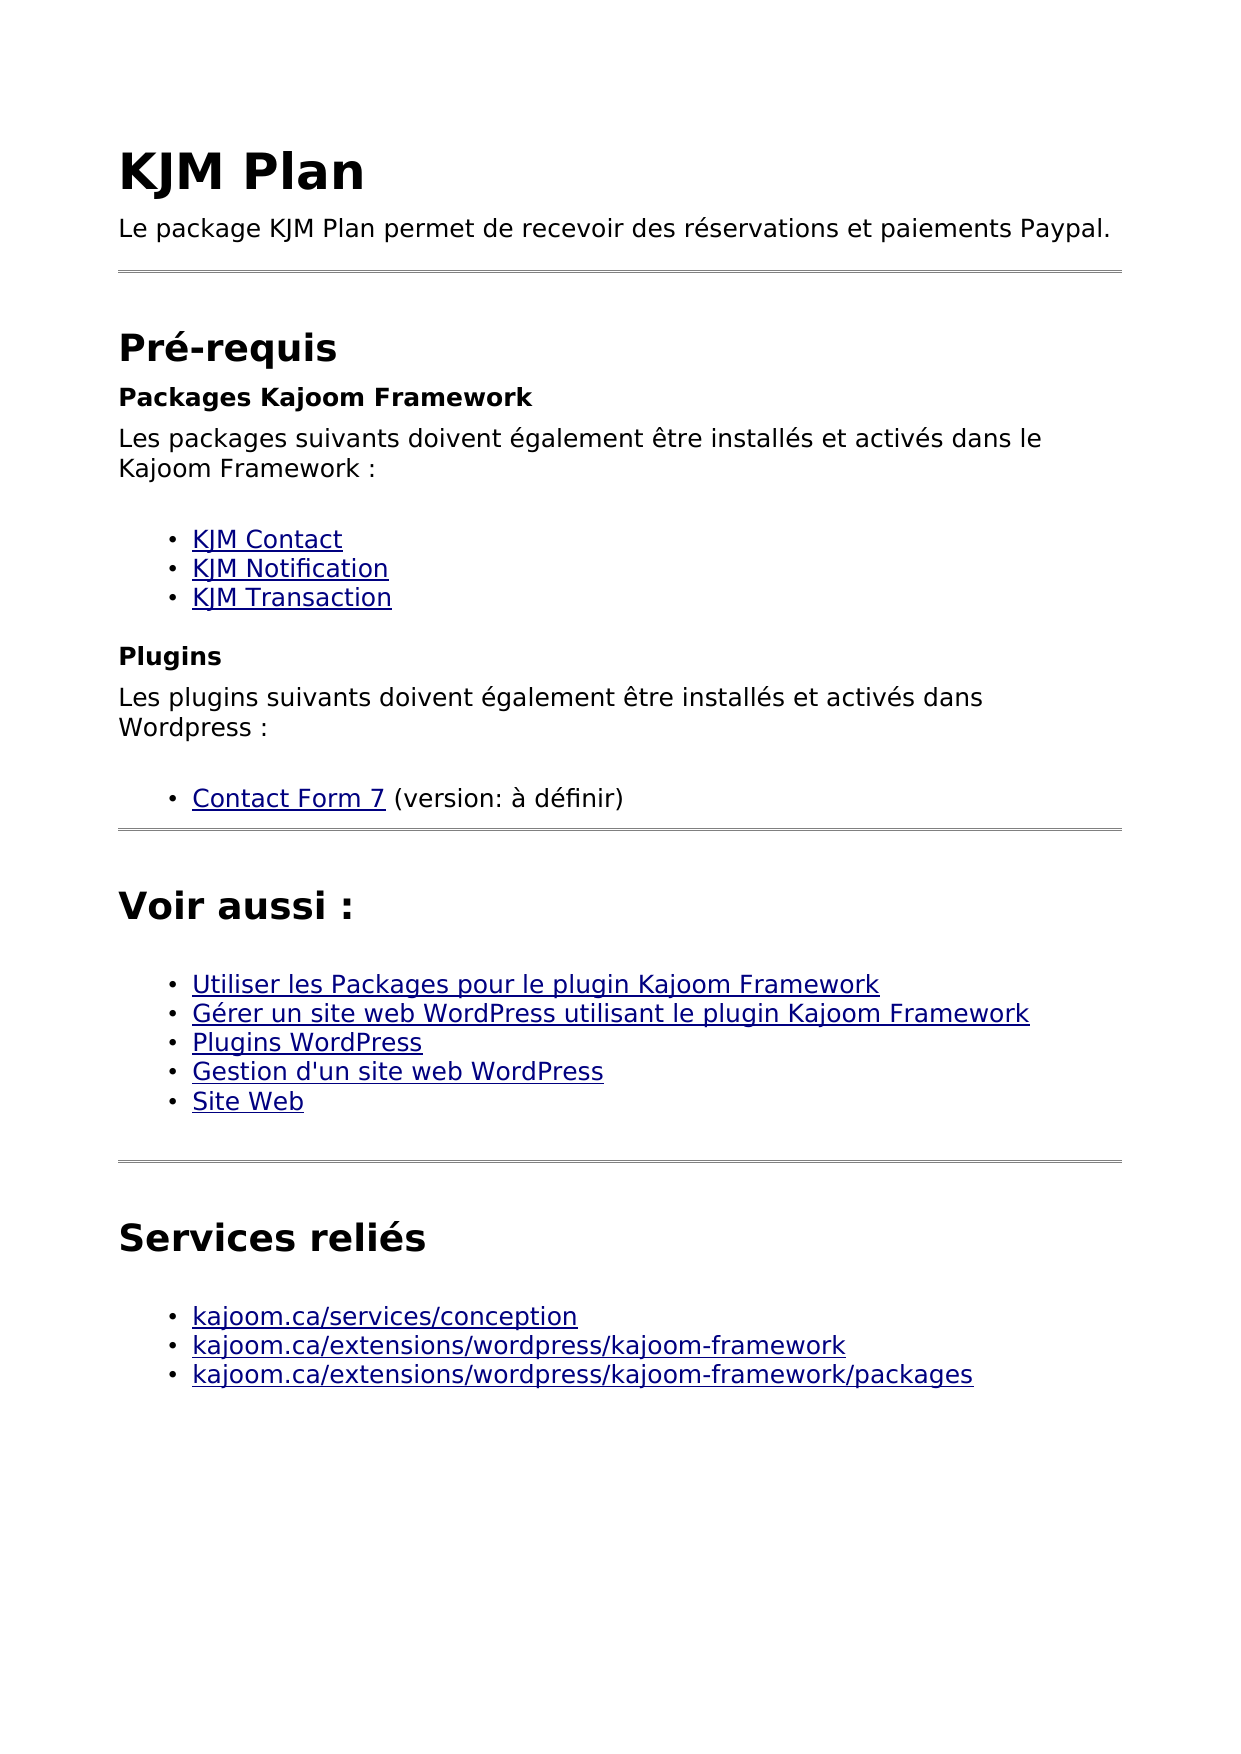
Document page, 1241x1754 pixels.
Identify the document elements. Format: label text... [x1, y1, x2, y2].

list Contact Form 7 (version: à définir) [177, 784, 1122, 813]
list kajoom.ca/extensions/wordpress/kajoom-framework/packages [177, 1361, 1122, 1390]
list KJM Contact [177, 525, 1122, 554]
subtitle KJM Plan [118, 143, 1122, 201]
text Le package KJM Plan permet de recevoir des réservations et paiements Paypal. [118, 214, 1122, 243]
subtitle Services reliés [118, 1217, 1122, 1260]
list kajoom.ca/services/conception [177, 1302, 1122, 1332]
subtitle Pré-requis [118, 327, 1122, 371]
list kajoom.ca/extensions/wordpress/kajoom-framework [177, 1332, 1122, 1361]
text Packages Kajoom Framework [118, 383, 1122, 412]
subtitle Voir aussi : [118, 884, 1122, 928]
list Gérer un site web WordPress utilisant le plugin Kajoom Framework [177, 999, 1122, 1028]
list Utiliser les Packages pour le plugin Kajoom Framework [177, 970, 1122, 999]
list Gestion d'un site web WordPress [177, 1058, 1122, 1087]
text Plugins [118, 642, 1122, 671]
text Les plugins suivants doivent également être installés et activés dans Wordpress : [118, 684, 1122, 742]
list KJM Transaction [177, 583, 1122, 612]
list Site Web [177, 1087, 1122, 1116]
text Les packages suivants doivent également être installés et activés dans le Kajoom Framework : [118, 425, 1122, 483]
list Plugins WordPress [177, 1028, 1122, 1058]
list KJM Notification [177, 554, 1122, 583]
